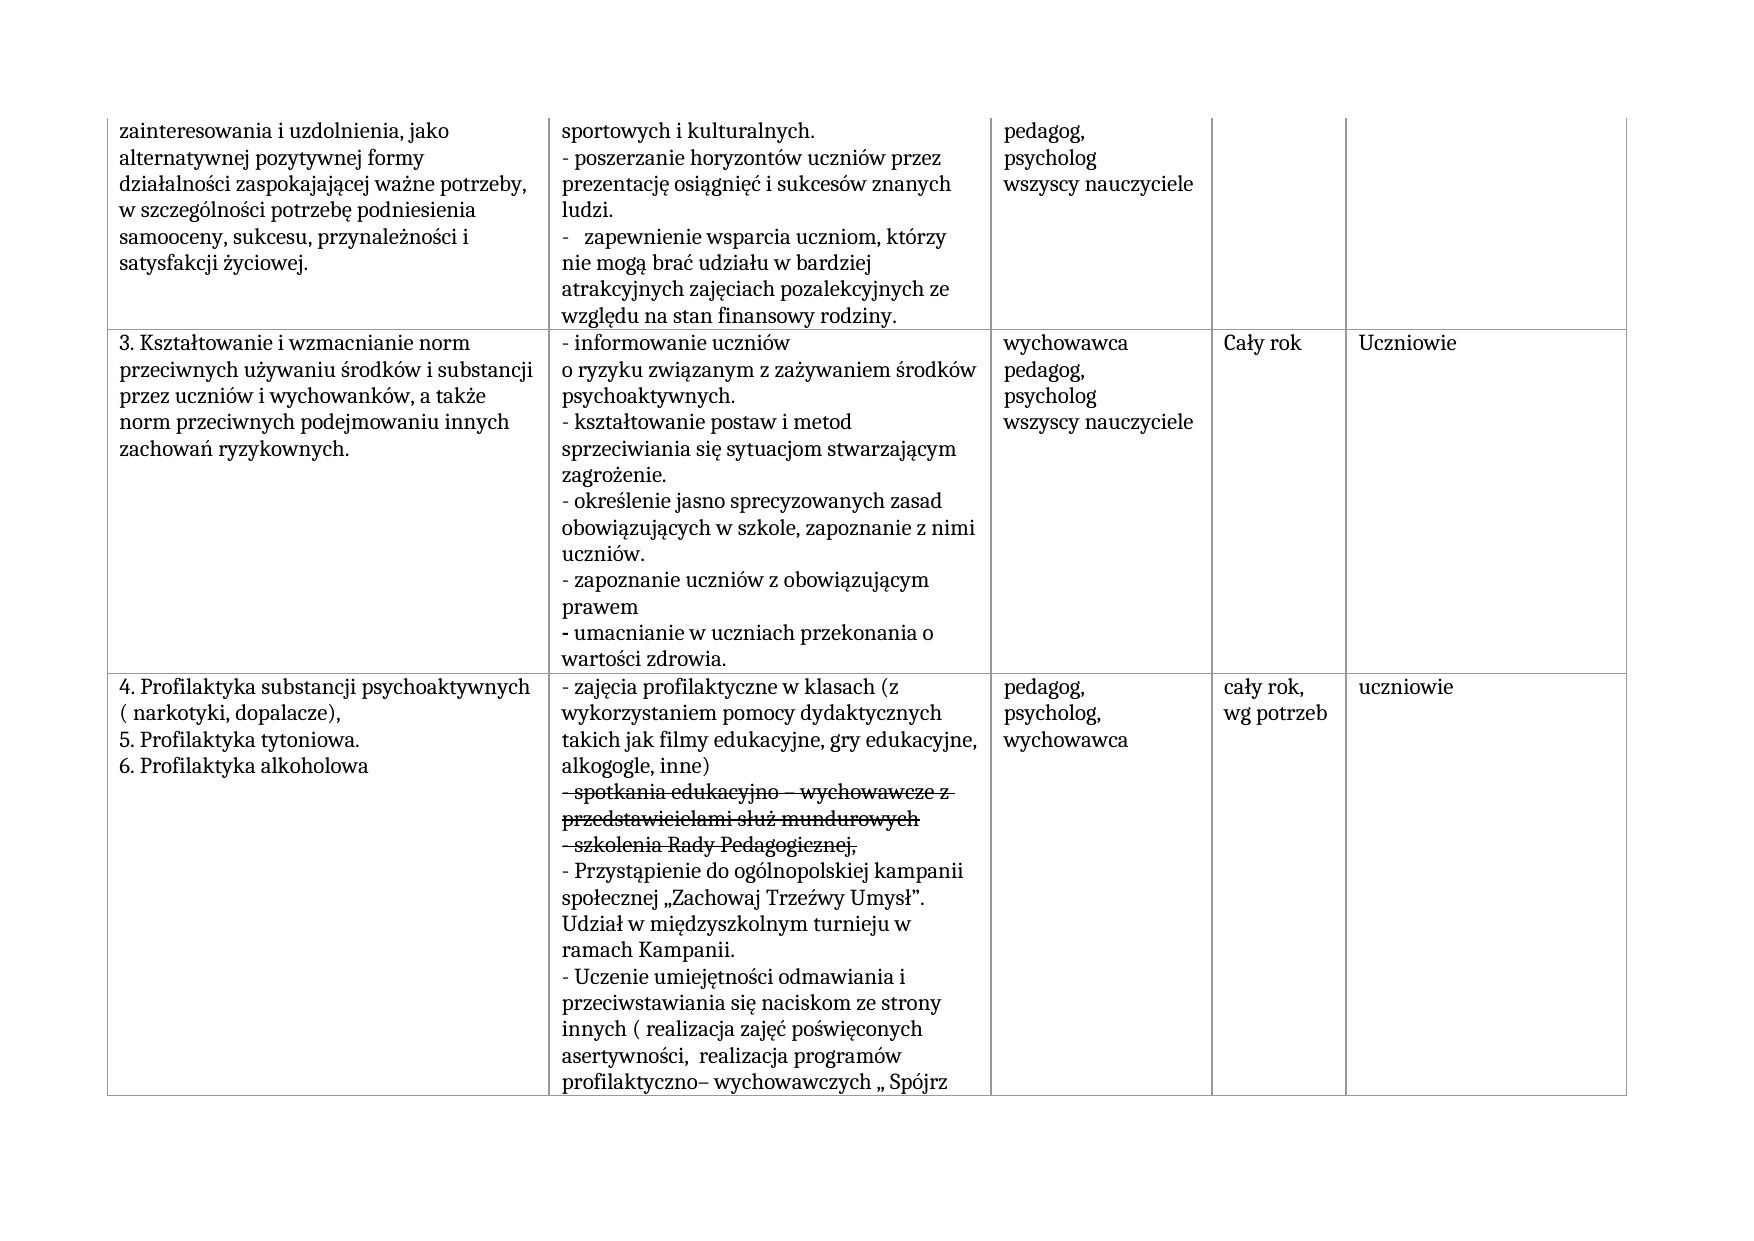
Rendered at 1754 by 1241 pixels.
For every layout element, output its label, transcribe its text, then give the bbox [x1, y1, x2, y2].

table_cell wychowawca pedagog, psycholog wszyscy nauczyciele [992, 330, 1211, 673]
table_cell 3. Kształtowanie i wzmacnianie norm przeciwnych używaniu środków i substancji przez uczniów i wychowanków, a także norm przeciwnych podejmowaniu innych zachowań ryzykownych. [108, 330, 548, 673]
table_cell 4. Profilaktyka substancji psychoaktywnych ( narkotyki, dopalacze), 5. Profilaktyka tytoniowa. 6. Profilaktyka alkoholowa [108, 674, 548, 1095]
table_cell zainteresowania i uzdolnienia, jako alternatywnej pozytywnej formy działalności zaspokajającej ważne potrzeby, w szczególności potrzebę podniesienia samooceny, sukcesu, przynależności i satysfakcji życiowej. [108, 118, 548, 329]
table_cell Cały rok [1213, 330, 1345, 673]
table_cell sportowych i kulturalnych. - poszerzanie horyzontów uczniów przez prezentację osiągnięć i sukcesów znanych ludzi. - zapewnienie wsparcia uczniom, którzy nie mogą brać udziału w bardziej atrakcyjnych zajęciach pozalekcyjnych ze względu na stan finansowy rodziny. [550, 118, 990, 329]
table_cell - informowanie uczniów o ryzyku związanym z zażywaniem środków psychoaktywnych. - kształtowanie postaw i metod sprzeciwiania się sytuacjom stwarzającym zagrożenie. - określenie jasno sprecyzowanych zasad obowiązujących w szkole, zapoznanie z nimi uczniów. - zapoznanie uczniów z obowiązującym prawem - umacnianie w uczniach przekonania o wartości zdrowia. [550, 330, 990, 673]
table_cell pedagog, psycholog wszyscy nauczyciele [992, 118, 1211, 329]
table_cell cały rok, wg potrzeb [1213, 674, 1345, 1095]
table_cell - zajęcia profilaktyczne w klasach (z wykorzystaniem pomocy dydaktycznych takich jak filmy edukacyjne, gry edukacyjne, alkogogle, inne) - spotkania edukacyjno – wychowawcze z przedstawicielami służ mundurowych - szkolenia Rady Pedagogicznej, - Przystąpienie do ogólnopolskiej kampanii społecznej „Zachowaj Trzeźwy Umysł”. Udział w międzyszkolnym turnieju w ramach Kampanii. - Uczenie umiejętności odmawiania i przeciwstawiania się naciskom ze strony innych ( realizacja zajęć poświęconych asertywności, realizacja programów profilaktyczno– wychowawczych „ Spójrz [550, 674, 990, 1095]
table_cell [1213, 118, 1345, 329]
table_cell uczniowie [1347, 674, 1626, 1095]
table_cell pedagog, psycholog, wychowawca [992, 674, 1211, 1095]
table_cell [1347, 118, 1626, 329]
table_cell Uczniowie [1347, 330, 1626, 673]
